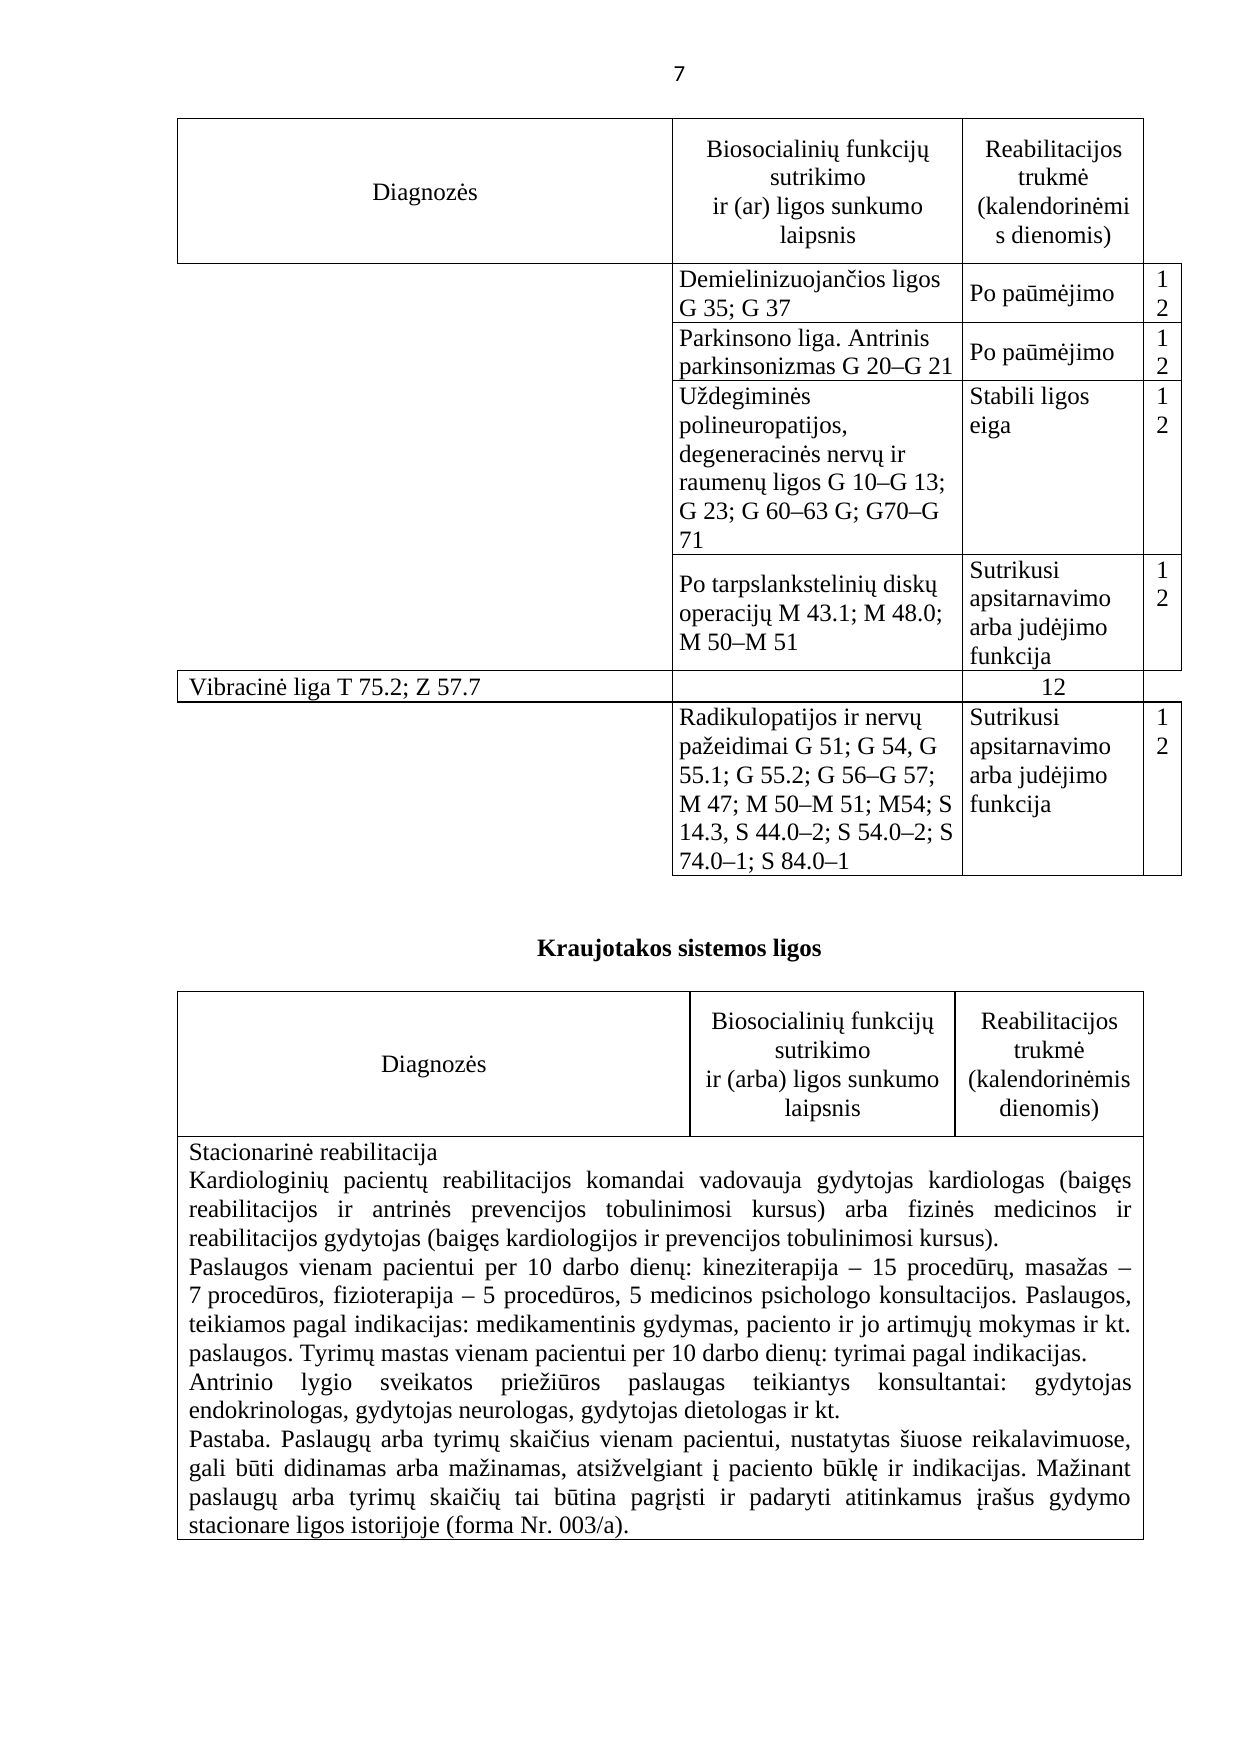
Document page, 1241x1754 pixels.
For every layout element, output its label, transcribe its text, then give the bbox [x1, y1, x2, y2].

table_cell [1144, 671, 1181, 701]
table_header [1144, 991, 1181, 1136]
table_cell [177, 554, 672, 670]
table_header Reabilitacijos trukmė (kalendorinėmis dienomis) [963, 119, 1143, 263]
table_header Diagnozės [178, 119, 672, 263]
table_cell 12 [1144, 555, 1181, 670]
table_cell Uždegiminės polineuropatijos, degeneracinės nervų ir raumenų ligos G 10–G 13; G 23; G 60–63 G; G70–G 71 [673, 381, 962, 554]
table_cell Parkinsono liga. Antrinis parkinsonizmas G 20–G 21 [673, 323, 962, 380]
table_cell Sutrikusi apsitarnavimo arba judėjimo funkcija [963, 703, 1143, 875]
table_cell Stabili ligos eiga [963, 381, 1143, 554]
table_header Biosocialinių funkcijų sutrikimo ir (ar) ligos sunkumo laipsnis [673, 119, 962, 263]
table_cell Vibracinė liga T 75.2; Z 57.7 [178, 671, 672, 701]
table_header Diagnozės [178, 992, 689, 1136]
table_cell [177, 322, 672, 380]
table_cell [177, 380, 672, 554]
text Kraujotakos sistemos ligos [177, 933, 1181, 962]
table_cell Radikulopatijos ir nervų pažeidimai G 51; G 54, G 55.1; G 55.2; G 56–G 57; M 47; M 50–M 51; M54; S 14.3, S 44.0–2; S 54.0–2; S 74.0–1; S 84.0–1 [673, 703, 962, 875]
table_cell [177, 264, 672, 322]
table_cell 12 [1144, 703, 1181, 875]
table_cell Po tarpslankstelinių diskų operacijų M 43.1; M 48.0; M 50–M 51 [673, 555, 962, 670]
table_cell Demielinizuojančios ligos G 35; G 37 [673, 264, 962, 322]
table_header [1144, 118, 1181, 263]
table_cell [1144, 1136, 1181, 1539]
table_header Reabilitacijos trukmė (kalendorinėmis dienomis) [956, 992, 1143, 1136]
table_cell 12 [963, 671, 1143, 701]
table_cell Stacionarinė reabilitacija Kardiologinių pacientų reabilitacijos komandai vadovauja gydytojas kardiologas (baigęs reabilitacijos ir antrinės prevencijos tobulinimosi kursus) arba fizinės medicinos ir reabilitacijos gydytojas (baigęs kardiologijos ir prevencijos tobulinimosi kursus). Paslaugos vienam pacientui per 10 darbo dienų: kineziterapija – 15 procedūrų, masažas – 7 procedūros, fizioterapija – 5 procedūros, 5 medicinos psichologo konsultacijos. Paslaugos, teikiamos pagal indikacijas: medikamentinis gydymas, paciento ir jo artimųjų mokymas ir kt. paslaugos. Tyrimų mastas vienam pacientui per 10 darbo dienų: tyrimai pagal indikacijas. Antrinio lygio sveikatos priežiūros paslaugas teikiantys konsultantai: gydytojas endokrinologas, gydytojas neurologas, gydytojas dietologas ir kt. Pastaba. Paslaugų arba tyrimų skaičius vienam pacientui, nustatytas šiuose reikalavimuose, gali būti didinamas arba mažinamas, atsižvelgiant į paciento būklę ir indikacijas. Mažinant paslaugų arba tyrimų skaičių tai būtina pagrįsti ir padaryti atitinkamus įrašus gydymo stacionare ligos istorijoje (forma Nr. 003/a). [178, 1137, 1143, 1539]
table_cell 12 [1144, 264, 1181, 322]
table_cell 12 [1144, 323, 1181, 380]
table_cell Po paūmėjimo [963, 264, 1143, 322]
table_cell [177, 703, 672, 875]
table_header Biosocialinių funkcijų sutrikimo ir (arba) ligos sunkumo laipsnis [691, 992, 954, 1136]
table_cell Sutrikusi apsitarnavimo arba judėjimo funkcija [963, 555, 1143, 670]
table_cell [673, 671, 962, 701]
table_cell Po paūmėjimo [963, 323, 1143, 380]
table_cell 12 [1144, 381, 1181, 554]
